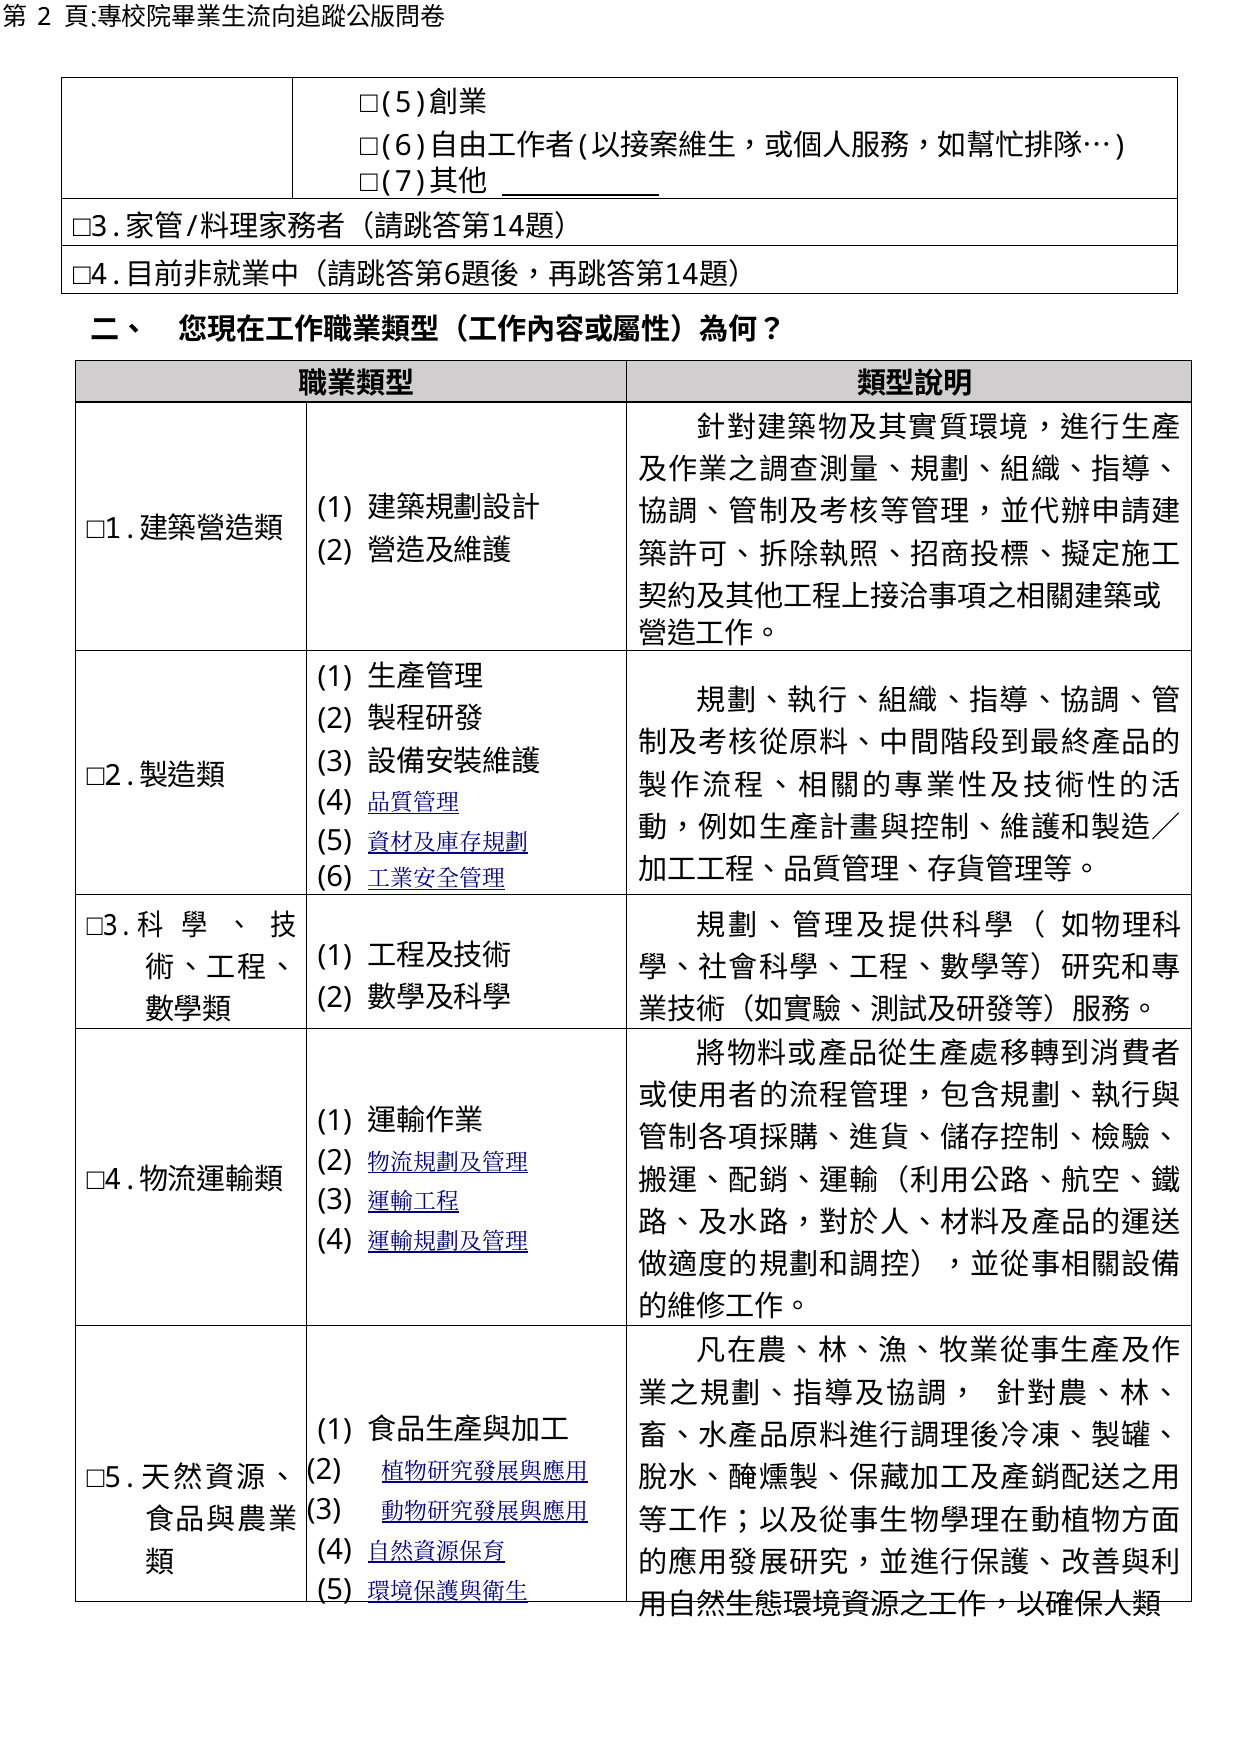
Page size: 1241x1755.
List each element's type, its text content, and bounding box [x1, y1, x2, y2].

table_cell □3.家管/料理家務者（請跳答第14題） [62, 199, 1177, 245]
table_cell 食品生產與加工 植物研究發展與應用 動物研究發展與應用 自然資源保育 環境保護與衛生 農業經營 [307, 1326, 626, 1601]
table_cell 規劃、管理及提供科學（ 如物理科學、社會科學、工程、數學等）研究和專業技術（如實驗、測試及研發等）服務。 [627, 895, 1191, 1028]
table_cell 凡在農、林、漁、牧業從事生產及作業之規劃、指導及協調， 針對農、林、畜、水產品原料進行調理後冷凍、製罐、脫水、醃燻製、保藏加工及產銷配送之用等工作；以及從事生物學理在動植物方面的應用發展研究，並進行保護、改善與利用自然生態環境資源之工作，以確保人類 生存環境，使自然資源能永續不斷，提高經濟或社會利益。 [627, 1326, 1191, 1601]
table_cell □4.物流運輸類 [76, 1029, 306, 1325]
table_cell 工程及技術 數學及科學 [307, 895, 626, 1028]
table_cell 規劃、執行、組織、指導、協調、管制及考核從原料、中間階段到最終產品的製作流程、相關的專業性及技術性的活動，例如生產計畫與控制、維護和製造／加工工程、品質管理、存貨管理等。 [627, 651, 1191, 894]
table_cell □1.建築營造類 [76, 403, 306, 650]
table_header □(5)創業 □(6)自由工作者(以接案維生，或個人服務，如幫忙排隊…) □(7)其他 [293, 78, 1177, 198]
table_cell □5.天然資源、食品與農業類 [76, 1326, 306, 1601]
table_header 職業類型 [76, 361, 626, 401]
text 二、 您現在工作職業類型（工作內容或屬性）為何？ [90, 306, 1182, 348]
table_cell 運輸作業 物流規劃及管理 運輸工程 運輸規劃及管理 [307, 1029, 626, 1325]
text [69, 360, 75, 1601]
table_header [62, 78, 292, 198]
table_cell □3.科 學 、 技術、工程、數學類 [76, 895, 306, 1028]
text [1192, 360, 1198, 1601]
table_cell 針對建築物及其實質環境，進行生產及作業之調查測量、規劃、組織、指導、協調、管制及考核等管理，並代辦申請建築許可、拆除執照、招商投標、擬定施工契約及其他工程上接洽事項之相關建築或 營造工作。 [627, 403, 1191, 650]
table_header 類型說明 [627, 361, 1191, 401]
table_cell 將物料或產品從生產處移轉到消費者或使用者的流程管理，包含規劃、執行與管制各項採購、進貨、儲存控制、檢驗、搬運、配銷、運輸（利用公路、航空、鐵路、及水路，對於人、材料及產品的運送做適度的規劃和調控），並從事相關設備的維修工作。 [627, 1029, 1191, 1325]
table_cell 建築規劃設計 營造及維護 [307, 403, 626, 650]
table_cell 生產管理 製程研發 設備安裝維護 品質管理 資材及庫存規劃 工業安全管理 [307, 651, 626, 894]
table_cell □4.目前非就業中（請跳答第6題後，再跳答第14題） [62, 246, 1177, 293]
table_cell □2.製造類 [76, 651, 306, 894]
